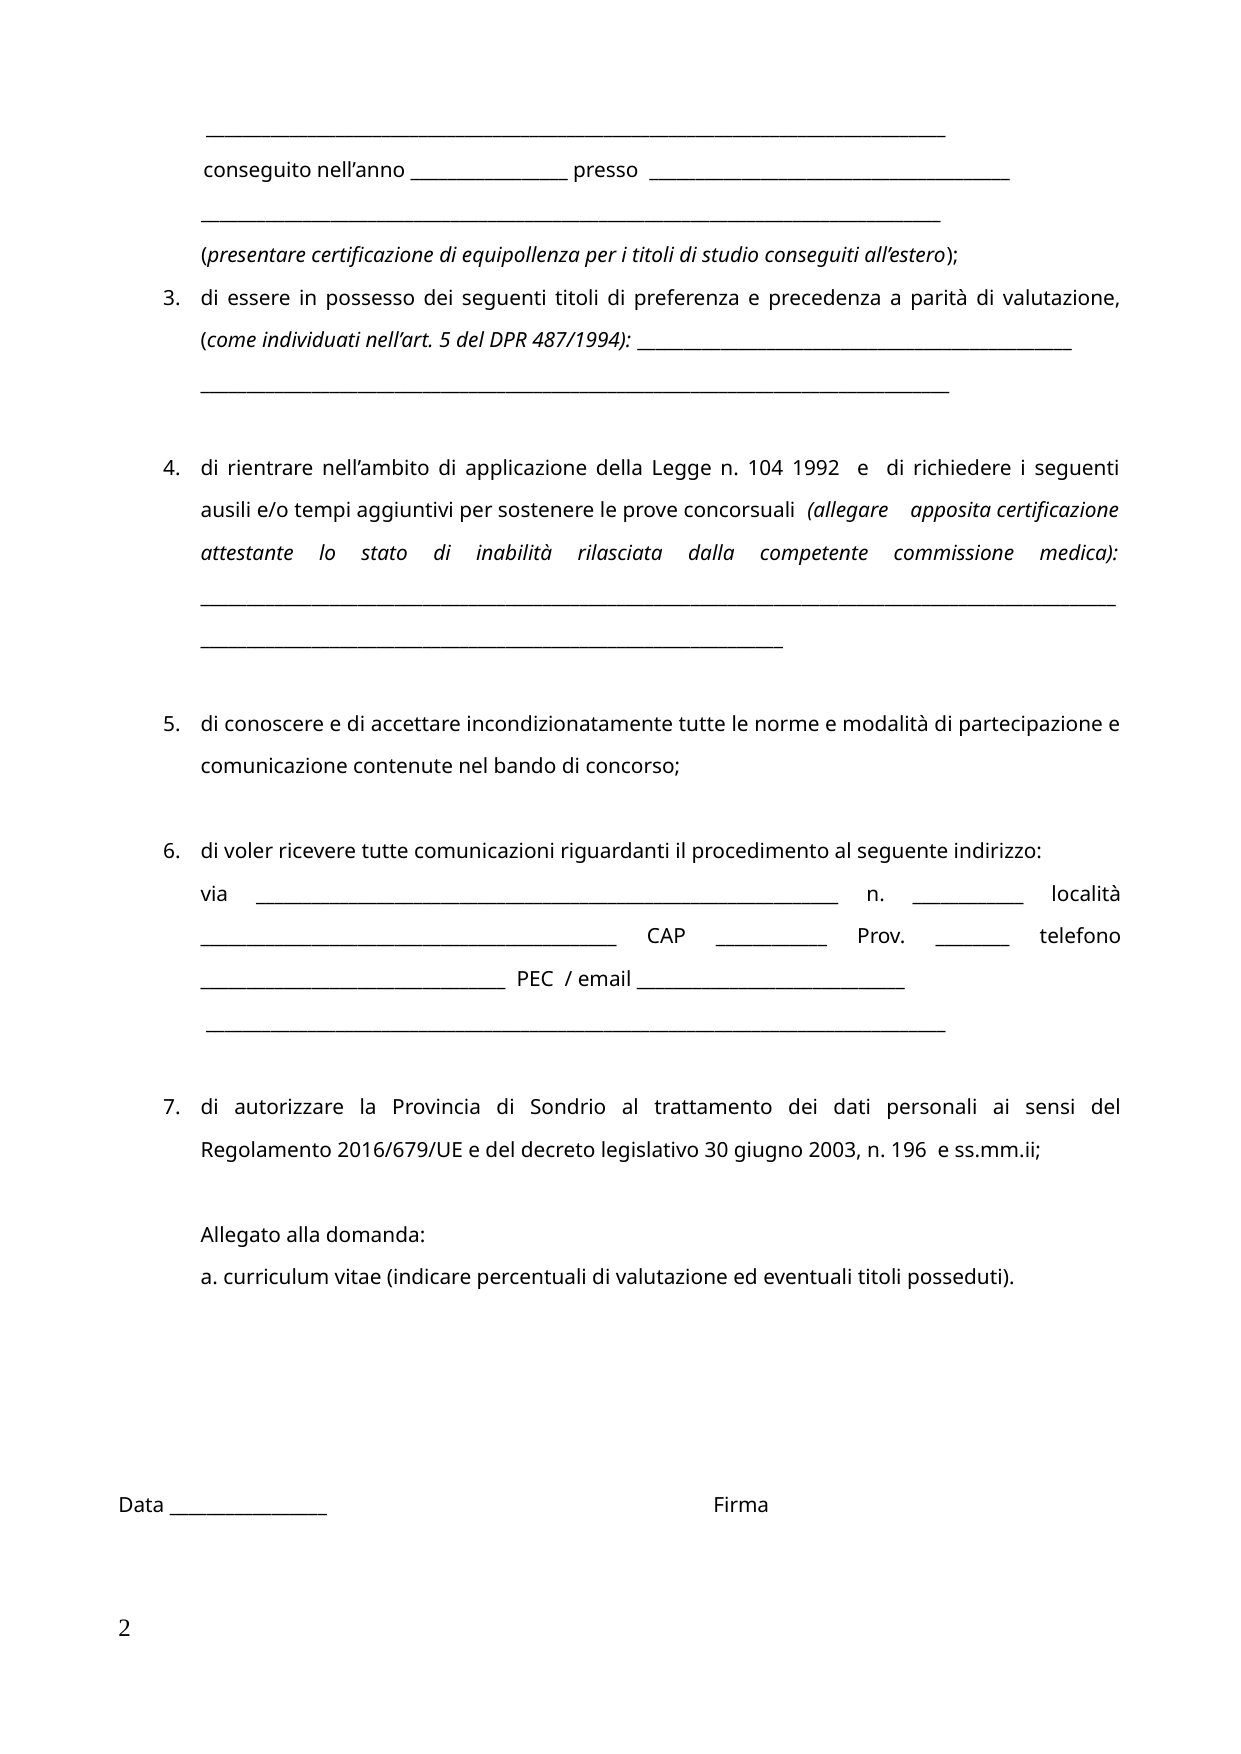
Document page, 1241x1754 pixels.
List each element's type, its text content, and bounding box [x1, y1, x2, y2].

list di voler ricevere tutte comunicazioni riguardanti il procedimento al seguente indirizzo: [163, 836, 1122, 865]
text (presentare certificazione di equipollenza per i titoli di studio conseguiti all’estero); [118, 240, 1122, 268]
list di conoscere e di accettare incondizionatamente tutte le norme e modalità di partecipazione e comunicazione contenute nel bando di concorso; [163, 709, 1122, 780]
list ________________________________________________________________________________ [163, 112, 1122, 141]
list _________________________________________________________________________________ [163, 368, 1122, 396]
list Allegato alla domanda: [163, 1220, 1122, 1248]
text ________________________________________________________________________________ [118, 197, 1122, 226]
list ________________________________________________________________________________ [163, 1007, 1122, 1035]
text conseguito nell’anno _________________ presso _______________________________________ [118, 155, 1122, 183]
list di rientrare nell’ambito di applicazione della Legge n. 104 1992 e di richiedere i seguenti ausili e/o tempi aggiuntivi per sostenere le prove concorsuali (allegare apposita certificazione attestante lo stato di inabilità rilasciata dalla competente commissione medica): __________________________________________________________________________________________________________________________________________________________________ [163, 453, 1122, 652]
text Data _________________ Firma [118, 1490, 1122, 1518]
list di essere in possesso dei seguenti titoli di preferenza e precedenza a parità di valutazione, (come individuati nell’art. 5 del DPR 487/1994): _______________________________________________ [163, 283, 1122, 354]
list di autorizzare la Provincia di Sondrio al trattamento dei dati personali ai sensi del Regolamento 2016/679/UE e del decreto legislativo 30 giugno 2003, n. 196 e ss.mm.ii; [163, 1092, 1122, 1163]
list a. curriculum vitae (indicare percentuali di valutazione ed eventuali titoli posseduti). [163, 1262, 1122, 1291]
list via _______________________________________________________________ n. ____________ località _____________________________________________ CAP ____________ Prov. ________ telefono _________________________________ PEC / email _____________________________ [163, 879, 1122, 993]
